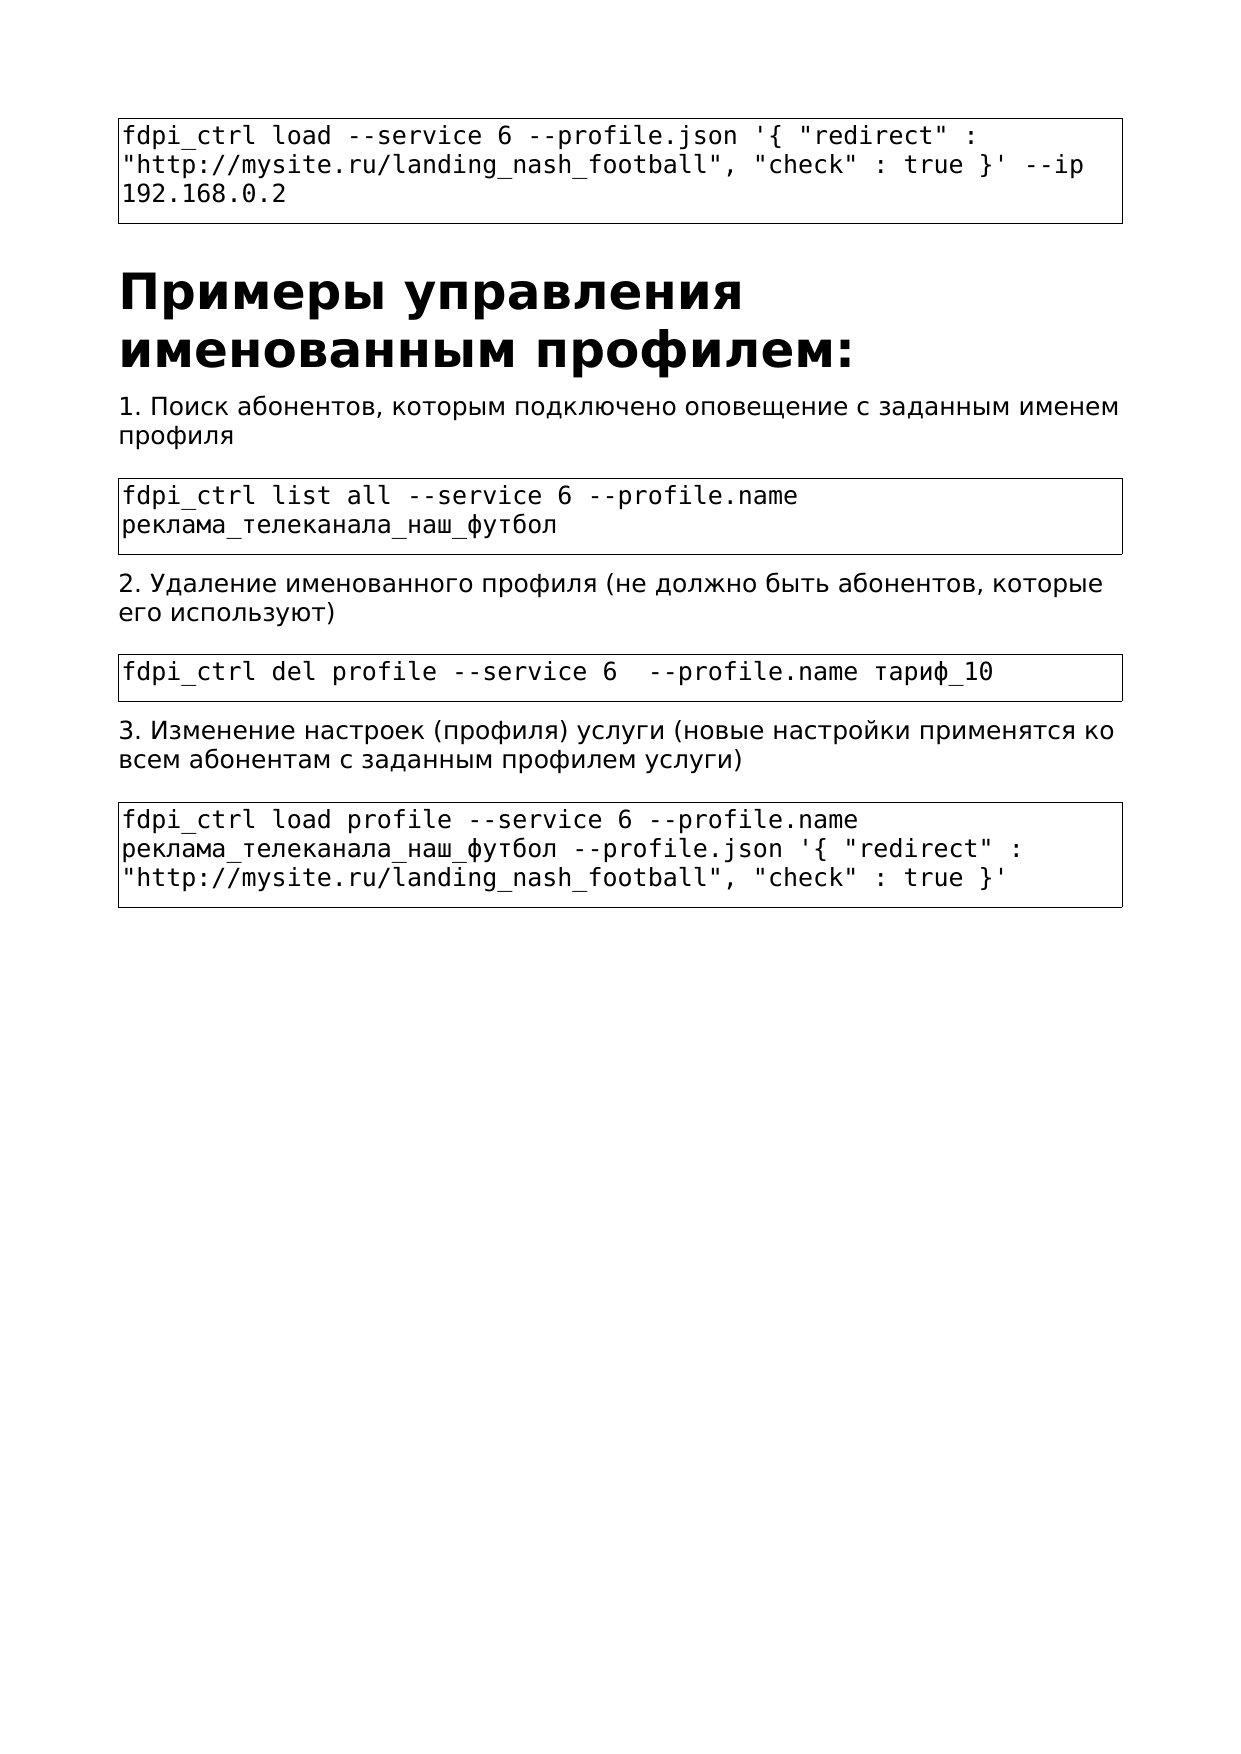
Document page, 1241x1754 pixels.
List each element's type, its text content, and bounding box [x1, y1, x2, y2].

text 1. Поиск абонентов, которым подключено оповещение с заданным именем профиля [118, 392, 1122, 451]
subtitle Примеры управления именованным профилем: [118, 263, 1122, 380]
table_header fdpi_ctrl load --service 6 --profile.json '{ "redirect" : "http://mysite.ru/landing_nash_football", "check" : true }' --ip 192.168.0.2 [119, 119, 1122, 223]
table_header fdpi_ctrl load profile --service 6 --profile.name реклама_телеканала_наш_футбол --profile.json '{ "redirect" : "http://mysite.ru/landing_nash_football", "check" : true }' [119, 803, 1122, 907]
text 3. Изменение настроек (профиля) услуги (новые настройки применятся ко всем абонентам с заданным профилем услуги) [118, 716, 1122, 774]
table_header fdpi_ctrl del profile --service 6 --profile.name тариф_10 [119, 655, 1122, 701]
text 2. Удаление именованного профиля (не должно быть абонентов, которые его используют) [118, 569, 1122, 627]
table_header fdpi_ctrl list all --service 6 --profile.name реклама_телеканала_наш_футбол [119, 479, 1122, 554]
